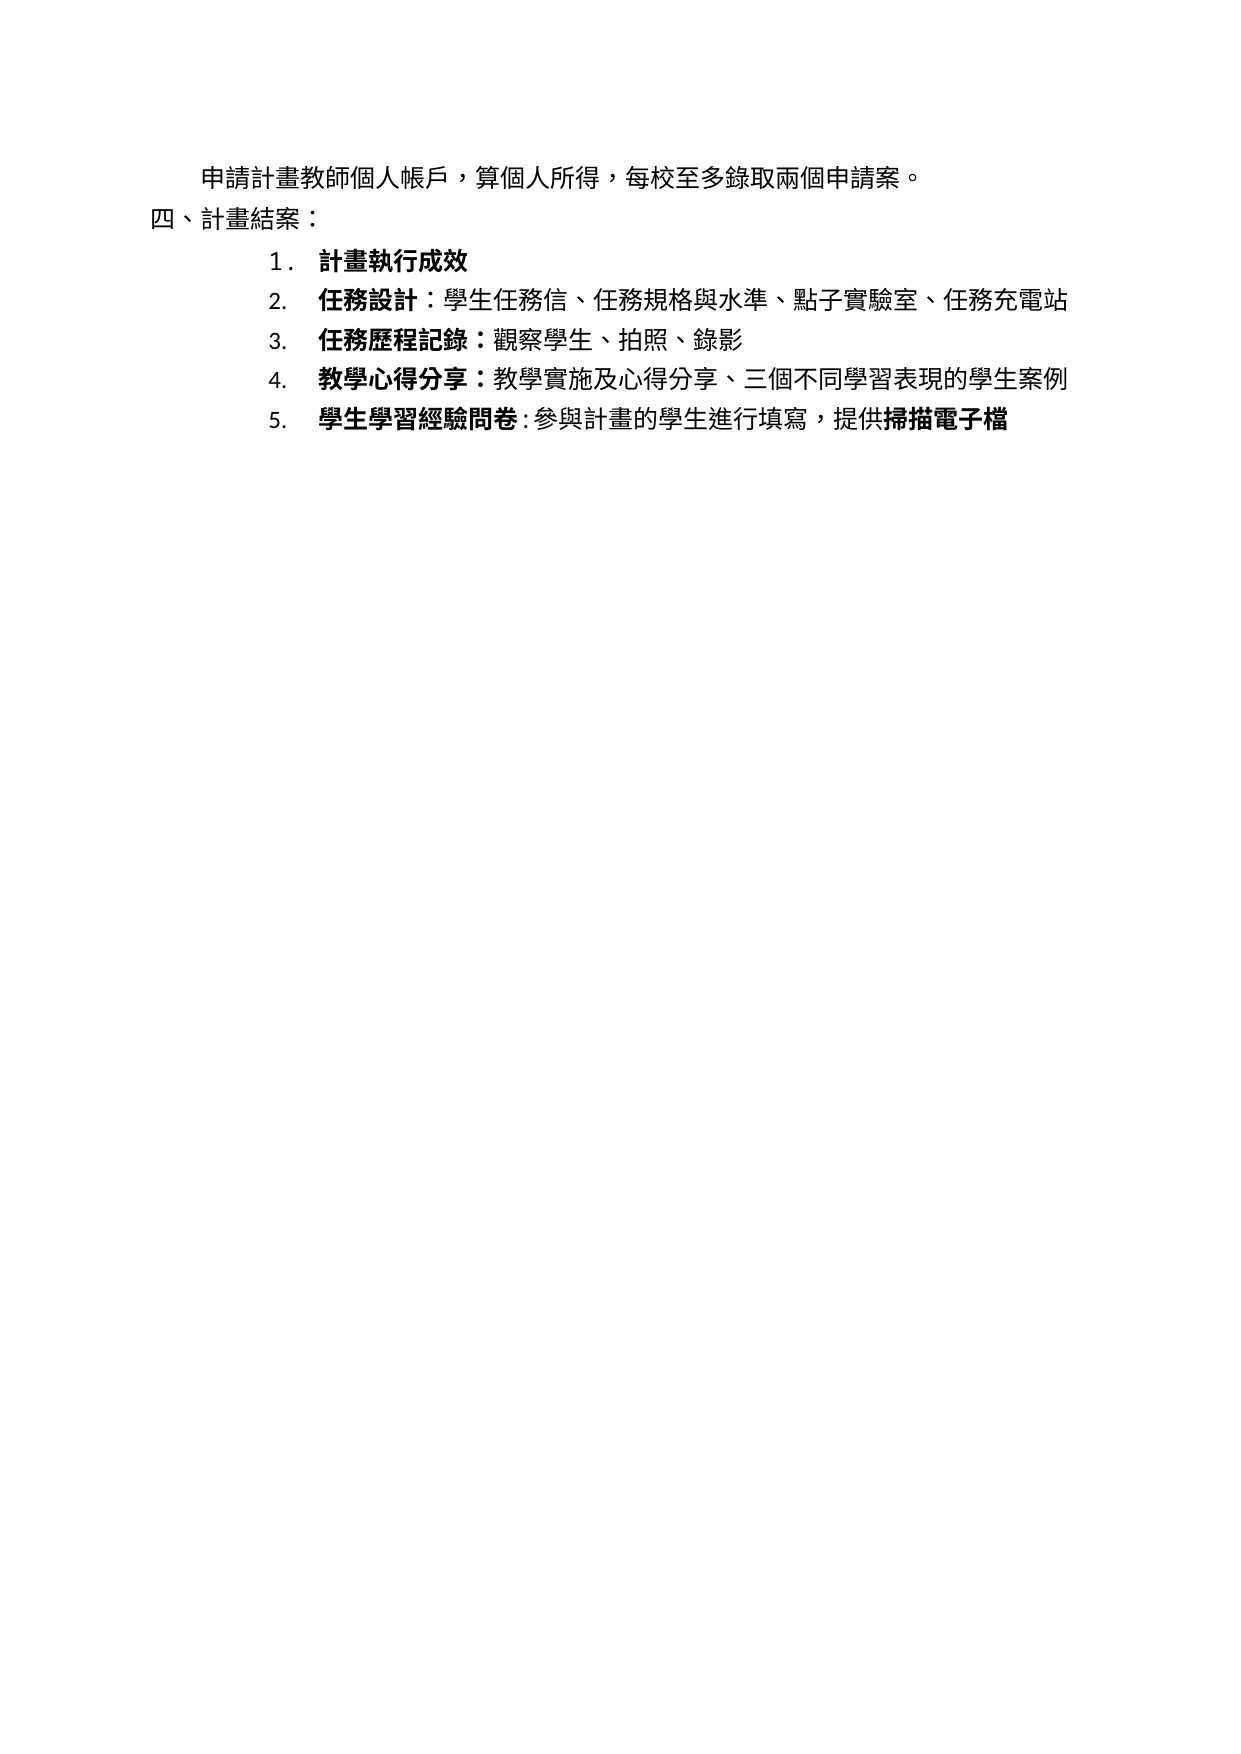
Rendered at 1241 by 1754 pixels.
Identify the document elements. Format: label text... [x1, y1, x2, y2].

list 教學心得分享：教學實施及心得分享、三個不同學習表現的學生案例 [268, 357, 1090, 397]
text 四、計畫結案： [150, 200, 1090, 236]
list 任務設計：學生任務信、任務規格與水準、點子實驗室、任務充電站 [268, 278, 1090, 317]
list 學生學習經驗問卷:參與計畫的學生進行填寫，提供掃描電子檔 [268, 397, 1090, 436]
list 計畫執行成效 [268, 242, 1090, 278]
list 【教學補助款】：每案申請1-2萬元，若以一個人實踐計畫將補助新台幣1萬元，若兩人實踐補助1.5萬元、三人以上實踐則最高補助2萬元。此筆費用將撥付至申請計畫教師個人帳戶，算個人所得，每校至多錄取兩個申請案。 [150, 158, 1090, 194]
list 任務歷程記錄：觀察學生、拍照、錄影 [268, 317, 1090, 357]
